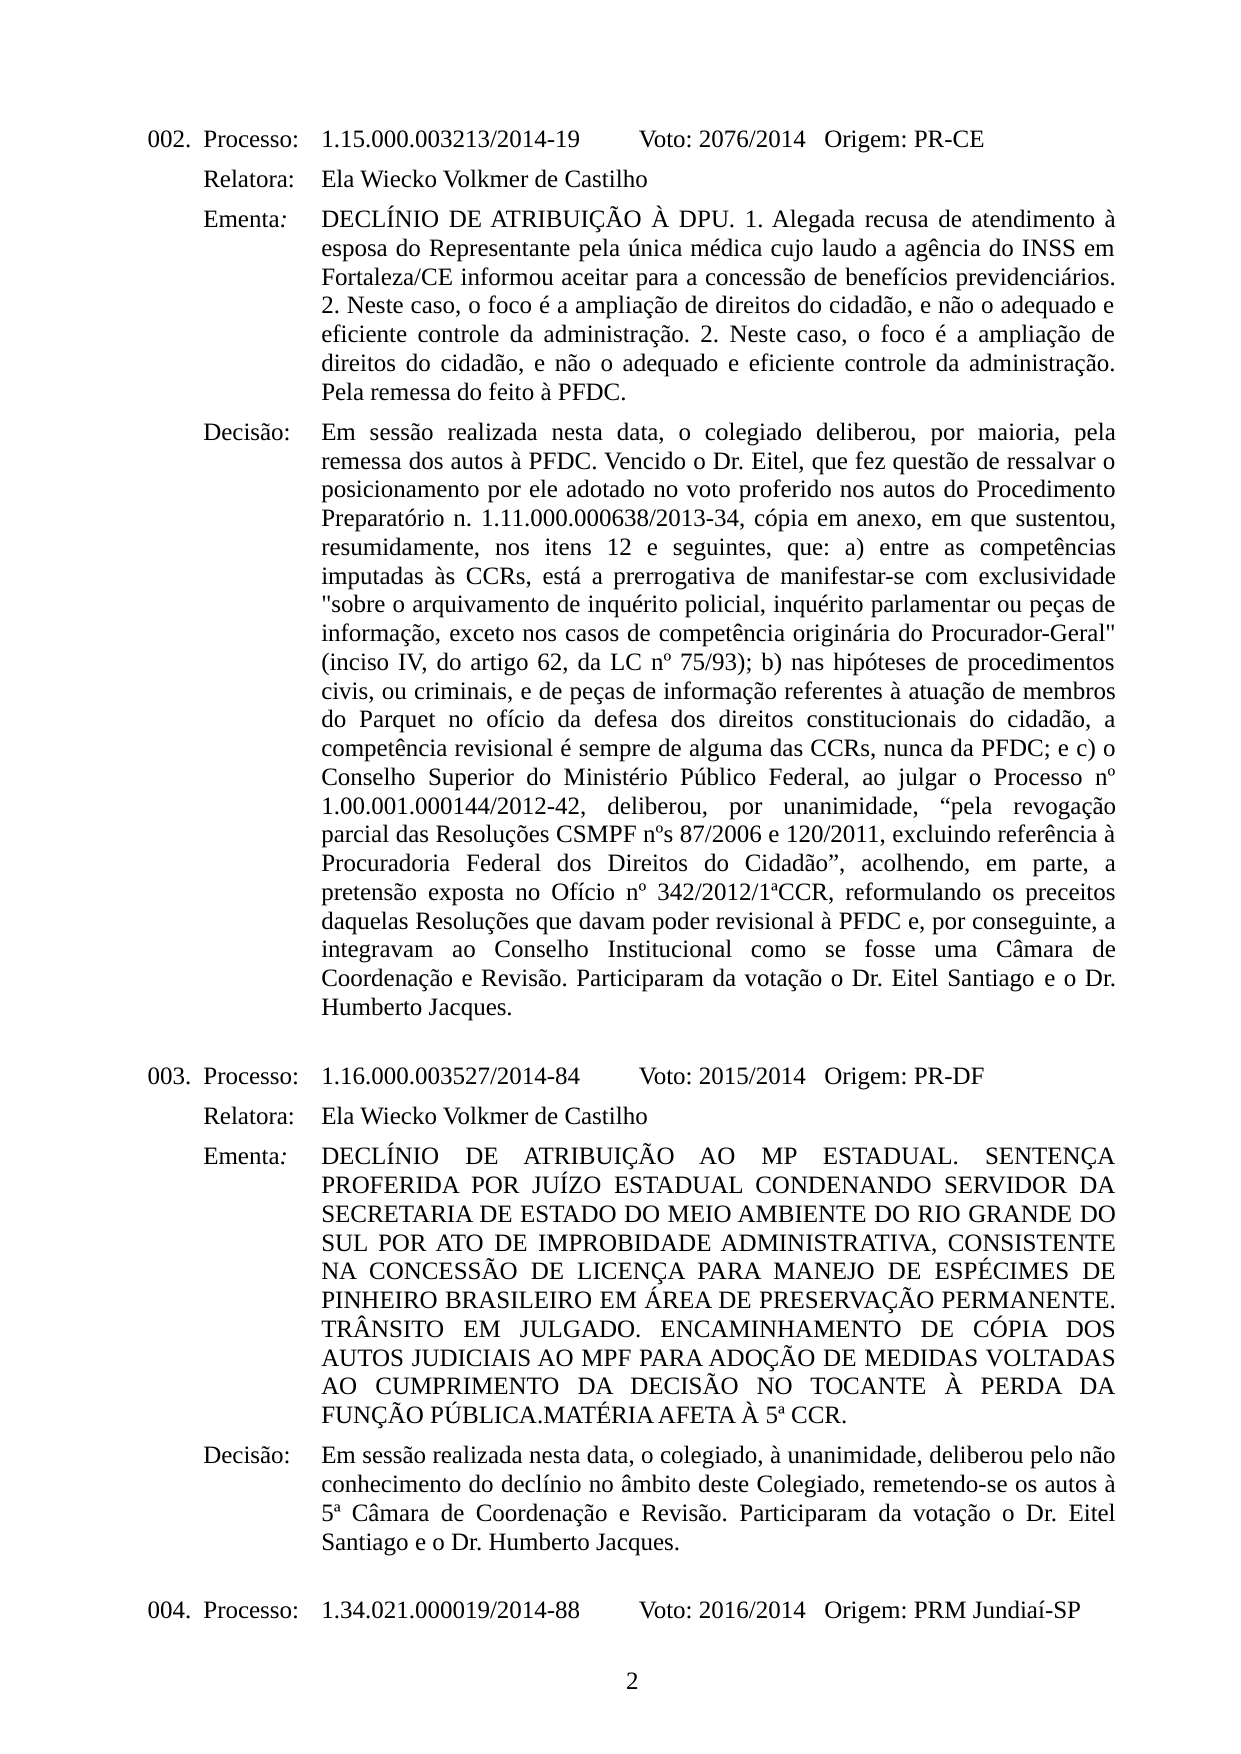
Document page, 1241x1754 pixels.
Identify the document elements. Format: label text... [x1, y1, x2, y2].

table_cell Em sessão realizada nesta data, o colegiado deliberou, por maioria, pela remessa dos autos à PFDC. Vencido o Dr. Eitel, que fez questão de ressalvar o posicionamento por ele adotado no voto proferido nos autos do Procedimento Preparatório n. 1.11.000.000638/2013-34, cópia em anexo, em que sustentou, resumidamente, nos itens 12 e seguintes, que: a) entre as competências imputadas às CCRs, está a prerrogativa de manifestar-se com exclusividade "sobre o arquivamento de inquérito policial, inquérito parlamentar ou peças de informação, exceto nos casos de competência originária do Procurador-Geral" (inciso IV, do artigo 62, da LC nº 75/93); b) nas hipóteses de procedimentos civis, ou criminais, e de peças de informação referentes à atuação de membros do Parquet no ofício da defesa dos direitos constitucionais do cidadão, a competência revisional é sempre de alguma das CCRs, nunca da PFDC; e c) o Conselho Superior do Ministério Público Federal, ao julgar o Processo nº 1.00.001.000144/2012-42, deliberou, por unanimidade, “pela revogação parcial das Resoluções CSMPF nºs 87/2006 e 120/2011, excluindo referência à Procuradoria Federal dos Direitos do Cidadão”, acolhendo, em parte, a pretensão exposta no Ofício nº 342/2012/1ªCCR, reformulando os preceitos daquelas Resoluções que davam poder revisional à PFDC e, por conseguinte, a integravam ao Conselho Institucional como se fosse uma Câmara de Coordenação e Revisão. Participaram da votação o Dr. Eitel Santiago e o Dr. Humberto Jacques. [315, 411, 1122, 1026]
table_cell Ementa: [197, 199, 315, 411]
table_header Processo: [197, 118, 315, 158]
table_header 1.34.021.000019/2014-88 [315, 1590, 633, 1630]
table_cell Relatora: [197, 1095, 315, 1136]
table_cell Ementa: [197, 1136, 315, 1434]
table_cell [142, 1095, 197, 1136]
table_header Voto: 2015/2014 [633, 1055, 818, 1095]
table_header Origem: PR-CE [818, 118, 1122, 158]
table_cell DECLÍNIO DE ATRIBUIÇÃO AO MP ESTADUAL. SENTENÇA PROFERIDA POR JUÍZO ESTADUAL CONDENANDO SERVIDOR DA SECRETARIA DE ESTADO DO MEIO AMBIENTE DO RIO GRANDE DO SUL POR ATO DE IMPROBIDADE ADMINISTRATIVA, CONSISTENTE NA CONCESSÃO DE LICENÇA PARA MANEJO DE ESPÉCIMES DE PINHEIRO BRASILEIRO EM ÁREA DE PRESERVAÇÃO PERMANENTE. TRÂNSITO EM JULGADO. ENCAMINHAMENTO DE CÓPIA DOS AUTOS JUDICIAIS AO MPF PARA ADOÇÃO DE MEDIDAS VOLTADAS AO CUMPRIMENTO DA DECISÃO NO TOCANTE À PERDA DA FUNÇÃO PÚBLICA.MATÉRIA AFETA À 5ª CCR. [315, 1136, 1122, 1434]
table_cell [142, 158, 197, 198]
table_header Processo: [197, 1590, 315, 1630]
table_header Origem: PR-DF [818, 1055, 1122, 1095]
table_cell [142, 1136, 197, 1434]
table_header Origem: PRM Jundiaí-SP [818, 1590, 1122, 1630]
table_cell [142, 1435, 197, 1561]
table_header 003. [142, 1055, 197, 1095]
table_cell Em sessão realizada nesta data, o colegiado, à unanimidade, deliberou pelo não conhecimento do declínio no âmbito deste Colegiado, remetendo-se os autos à 5ª Câmara de Coordenação e Revisão. Participaram da votação o Dr. Eitel Santiago e o Dr. Humberto Jacques. [315, 1435, 1122, 1561]
table_header 004. [142, 1590, 197, 1630]
table_cell Ela Wiecko Volkmer de Castilho [315, 158, 1122, 198]
table_header Processo: [197, 1055, 315, 1095]
table_cell Decisão: [197, 1435, 315, 1561]
table_cell [142, 199, 197, 411]
table_cell Relatora: [197, 158, 315, 198]
table_cell Decisão: [197, 411, 315, 1026]
table_header 002. [142, 118, 197, 158]
table_header 1.16.000.003527/2014-84 [315, 1055, 633, 1095]
table_cell [142, 411, 197, 1026]
table_header Voto: 2076/2014 [633, 118, 818, 158]
table_header 1.15.000.003213/2014-19 [315, 118, 633, 158]
table_header Voto: 2016/2014 [633, 1590, 818, 1630]
table_cell Ela Wiecko Volkmer de Castilho [315, 1095, 1122, 1136]
table_cell DECLÍNIO DE ATRIBUIÇÃO À DPU. 1. Alegada recusa de atendimento à esposa do Representante pela única médica cujo laudo a agência do INSS em Fortaleza/CE informou aceitar para a concessão de benefícios previdenciários. 2. Neste caso, o foco é a ampliação de direitos do cidadão, e não o adequado e eficiente controle da administração. 2. Neste caso, o foco é a ampliação de direitos do cidadão, e não o adequado e eficiente controle da administração. Pela remessa do feito à PFDC. [315, 199, 1122, 411]
